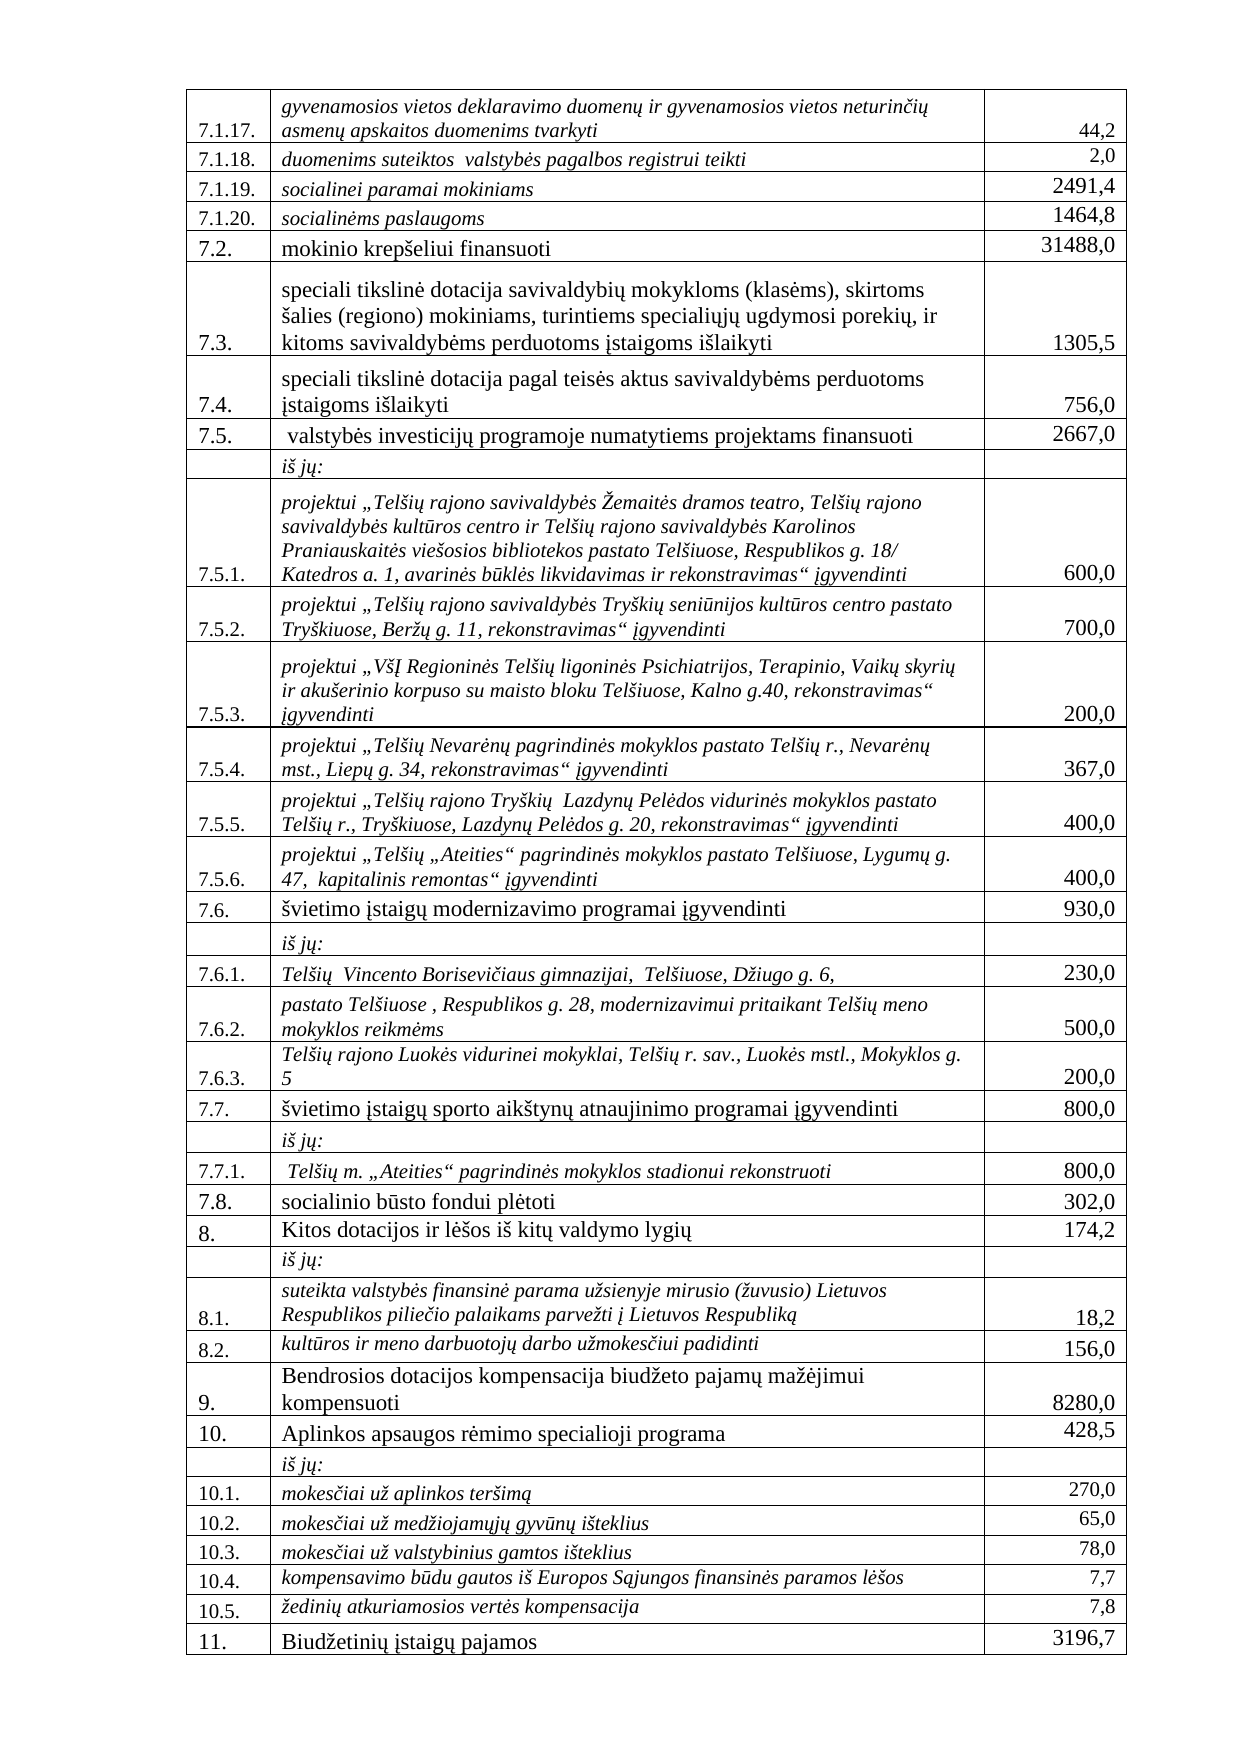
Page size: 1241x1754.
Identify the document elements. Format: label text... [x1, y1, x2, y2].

table_cell 302,0 [985, 1185, 1126, 1215]
table_cell 7,7 [985, 1565, 1126, 1593]
table_cell 10.5. [187, 1595, 270, 1623]
table_cell 8.1. [187, 1278, 270, 1330]
table_cell 174,2 [985, 1216, 1126, 1246]
table_cell 428,5 [985, 1416, 1126, 1447]
table_cell 1464,8 [985, 202, 1126, 230]
table_cell 7.1.20. [187, 202, 270, 230]
table_cell gyvenamosios vietos deklaravimo duomenų ir gyvenamosios vietos neturinčių asmenų apskaitos duomenims tvarkyti [271, 90, 984, 142]
table_cell žedinių atkuriamosios vertės kompensacija [271, 1595, 984, 1623]
table_cell projektui „Telšių Nevarėnų pagrindinės mokyklos pastato Telšių r., Nevarėnų mst., Liepų g. 34, rekonstravimas“ įgyvendinti [271, 728, 984, 781]
table_cell socialinei paramai mokiniams [271, 172, 984, 201]
table_cell projektui „Telšių „Ateities“ pagrindinės mokyklos pastato Telšiuose, Lygumų g. 47, kapitalinis remontas“ įgyvendinti [271, 837, 984, 891]
table_cell 200,0 [985, 1042, 1126, 1090]
table_cell Biudžetinių įstaigų pajamos [271, 1624, 984, 1654]
table_cell 3196,7 [985, 1624, 1126, 1654]
table_cell duomenims suteiktos valstybės pagalbos registrui teikti [271, 143, 984, 171]
table_cell iš jų: [271, 923, 984, 954]
table_cell 400,0 [985, 782, 1126, 836]
table_cell 800,0 [985, 1153, 1126, 1183]
table_cell speciali tikslinė dotacija savivaldybių mokykloms (klasėms), skirtoms šalies (regiono) mokiniams, turintiems specialiųjų ugdymosi porekių, ir kitoms savivaldybėms perduotoms įstaigoms išlaikyti [271, 262, 984, 355]
table_cell 7.5.2. [187, 587, 270, 641]
table_cell kompensavimo būdu gautos iš Europos Sąjungos finansinės paramos lėšos [271, 1565, 984, 1593]
table_cell Kitos dotacijos ir lėšos iš kitų valdymo lygių [271, 1216, 984, 1246]
table_cell [187, 923, 270, 954]
table_cell mokinio krepšeliui finansuoti [271, 231, 984, 261]
table_cell švietimo įstaigų sporto aikštynų atnaujinimo programai įgyvendinti [271, 1091, 984, 1121]
table_cell Telšių m. „Ateities“ pagrindinės mokyklos stadionui rekonstruoti [271, 1153, 984, 1183]
table_cell Telšių Vincento Borisevičiaus gimnazijai, Telšiuose, Džiugo g. 6, [271, 956, 984, 986]
table_cell [187, 1122, 270, 1152]
table_cell 7.1.18. [187, 143, 270, 171]
table_cell 7,8 [985, 1595, 1126, 1623]
table_cell kultūros ir meno darbuotojų darbo užmokesčiui padidinti [271, 1331, 984, 1362]
table_cell suteikta valstybės finansinė parama užsienyje mirusio (žuvusio) Lietuvos Respublikos piliečio palaikams parvežti į Lietuvos Respubliką [271, 1278, 984, 1330]
table_cell 756,0 [985, 356, 1126, 417]
table_cell 8280,0 [985, 1363, 1126, 1415]
table_cell projektui „Telšių rajono Tryškių Lazdynų Pelėdos vidurinės mokyklos pastato Telšių r., Tryškiuose, Lazdynų Pelėdos g. 20, rekonstravimas“ įgyvendinti [271, 782, 984, 836]
table_cell [985, 1448, 1126, 1476]
table_cell pastato Telšiuose , Respublikos g. 28, modernizavimui pritaikant Telšių meno mokyklos reikmėms [271, 987, 984, 1041]
table_cell 7.2. [187, 231, 270, 261]
table_cell 78,0 [985, 1536, 1126, 1564]
table_cell 7.5. [187, 419, 270, 449]
table_cell 600,0 [985, 479, 1126, 586]
table_cell 7.1.19. [187, 172, 270, 201]
table_cell mokesčiai už valstybinius gamtos išteklius [271, 1536, 984, 1564]
table_cell 10.2. [187, 1506, 270, 1535]
table_cell 10.1. [187, 1477, 270, 1505]
table_cell Bendrosios dotacijos kompensacija biudžeto pajamų mažėjimui kompensuoti [271, 1363, 984, 1415]
table_cell 500,0 [985, 987, 1126, 1041]
table_cell 7.5.3. [187, 642, 270, 726]
table_cell projektui „Telšių rajono savivaldybės Tryškių seniūnijos kultūros centro pastato Tryškiuose, Beržų g. 11, rekonstravimas“ įgyvendinti [271, 587, 984, 641]
table_cell [187, 1247, 270, 1277]
table_cell 7.5.6. [187, 837, 270, 891]
table_cell 10. [187, 1416, 270, 1447]
table_cell iš jų: [271, 1448, 984, 1476]
table_cell projektui „VšĮ Regioninės Telšių ligoninės Psichiatrijos, Terapinio, Vaikų skyrių ir akušerinio korpuso su maisto bloku Telšiuose, Kalno g.40, rekonstravimas“ įgyvendinti [271, 642, 984, 726]
table_cell speciali tikslinė dotacija pagal teisės aktus savivaldybėms perduotoms įstaigoms išlaikyti [271, 356, 984, 417]
table_cell 10.3. [187, 1536, 270, 1564]
table_cell 44,2 [985, 90, 1126, 142]
table_cell 7.6.2. [187, 987, 270, 1041]
table_cell iš jų: [271, 1247, 984, 1277]
table_cell 9. [187, 1363, 270, 1415]
table_cell 10.4. [187, 1565, 270, 1593]
table_cell socialinėms paslaugoms [271, 202, 984, 230]
table_cell 400,0 [985, 837, 1126, 891]
table_cell 8.2. [187, 1331, 270, 1362]
table_cell 7.6.3. [187, 1042, 270, 1090]
table_cell 367,0 [985, 728, 1126, 781]
table_cell [187, 450, 270, 478]
table_cell 270,0 [985, 1477, 1126, 1505]
table_cell 2,0 [985, 143, 1126, 171]
table_cell socialinio būsto fondui plėtoti [271, 1185, 984, 1215]
table_cell 800,0 [985, 1091, 1126, 1121]
table_cell mokesčiai už medžiojamųjų gyvūnų išteklius [271, 1506, 984, 1535]
table_cell 7.3. [187, 262, 270, 355]
table_cell [985, 450, 1126, 478]
table_cell 18,2 [985, 1278, 1126, 1330]
table_cell Aplinkos apsaugos rėmimo specialioji programa [271, 1416, 984, 1447]
table_cell projektui „Telšių rajono savivaldybės Žemaitės dramos teatro, Telšių rajono savivaldybės kultūros centro ir Telšių rajono savivaldybės Karolinos Praniauskaitės viešosios bibliotekos pastato Telšiuose, Respublikos g. 18/ Katedros a. 1, avarinės būklės likvidavimas ir rekonstravimas“ įgyvendinti [271, 479, 984, 586]
table_cell 8. [187, 1216, 270, 1246]
table_cell 230,0 [985, 956, 1126, 986]
table_cell [187, 1448, 270, 1476]
table_cell 700,0 [985, 587, 1126, 641]
table_cell [985, 1122, 1126, 1152]
table_cell 7.7. [187, 1091, 270, 1121]
table_cell 1305,5 [985, 262, 1126, 355]
table_cell 7.5.5. [187, 782, 270, 836]
table_cell 156,0 [985, 1331, 1126, 1362]
table_cell valstybės investicijų programoje numatytiems projektams finansuoti [271, 419, 984, 449]
table_cell iš jų: [271, 1122, 984, 1152]
table_cell 65,0 [985, 1506, 1126, 1535]
table_cell 7.5.1. [187, 479, 270, 586]
table_cell 7.7.1. [187, 1153, 270, 1183]
table_cell iš jų: [271, 450, 984, 478]
table_cell švietimo įstaigų modernizavimo programai įgyvendinti [271, 892, 984, 922]
table_cell 31488,0 [985, 231, 1126, 261]
table_cell 11. [187, 1624, 270, 1654]
table_cell 2491,4 [985, 172, 1126, 201]
table_cell 7.4. [187, 356, 270, 417]
table_cell 7.8. [187, 1185, 270, 1215]
table_cell [985, 1247, 1126, 1277]
table_cell 7.6.1. [187, 956, 270, 986]
table_cell 2667,0 [985, 419, 1126, 449]
table_cell 7.5.4. [187, 728, 270, 781]
table_cell 200,0 [985, 642, 1126, 726]
table_cell 7.1.17. [187, 90, 270, 142]
table_cell 930,0 [985, 892, 1126, 922]
table_cell Telšių rajono Luokės vidurinei mokyklai, Telšių r. sav., Luokės mstl., Mokyklos g. 5 [271, 1042, 984, 1090]
table_cell mokesčiai už aplinkos teršimą [271, 1477, 984, 1505]
table_cell 7.6. [187, 892, 270, 922]
table_cell [985, 923, 1126, 954]
